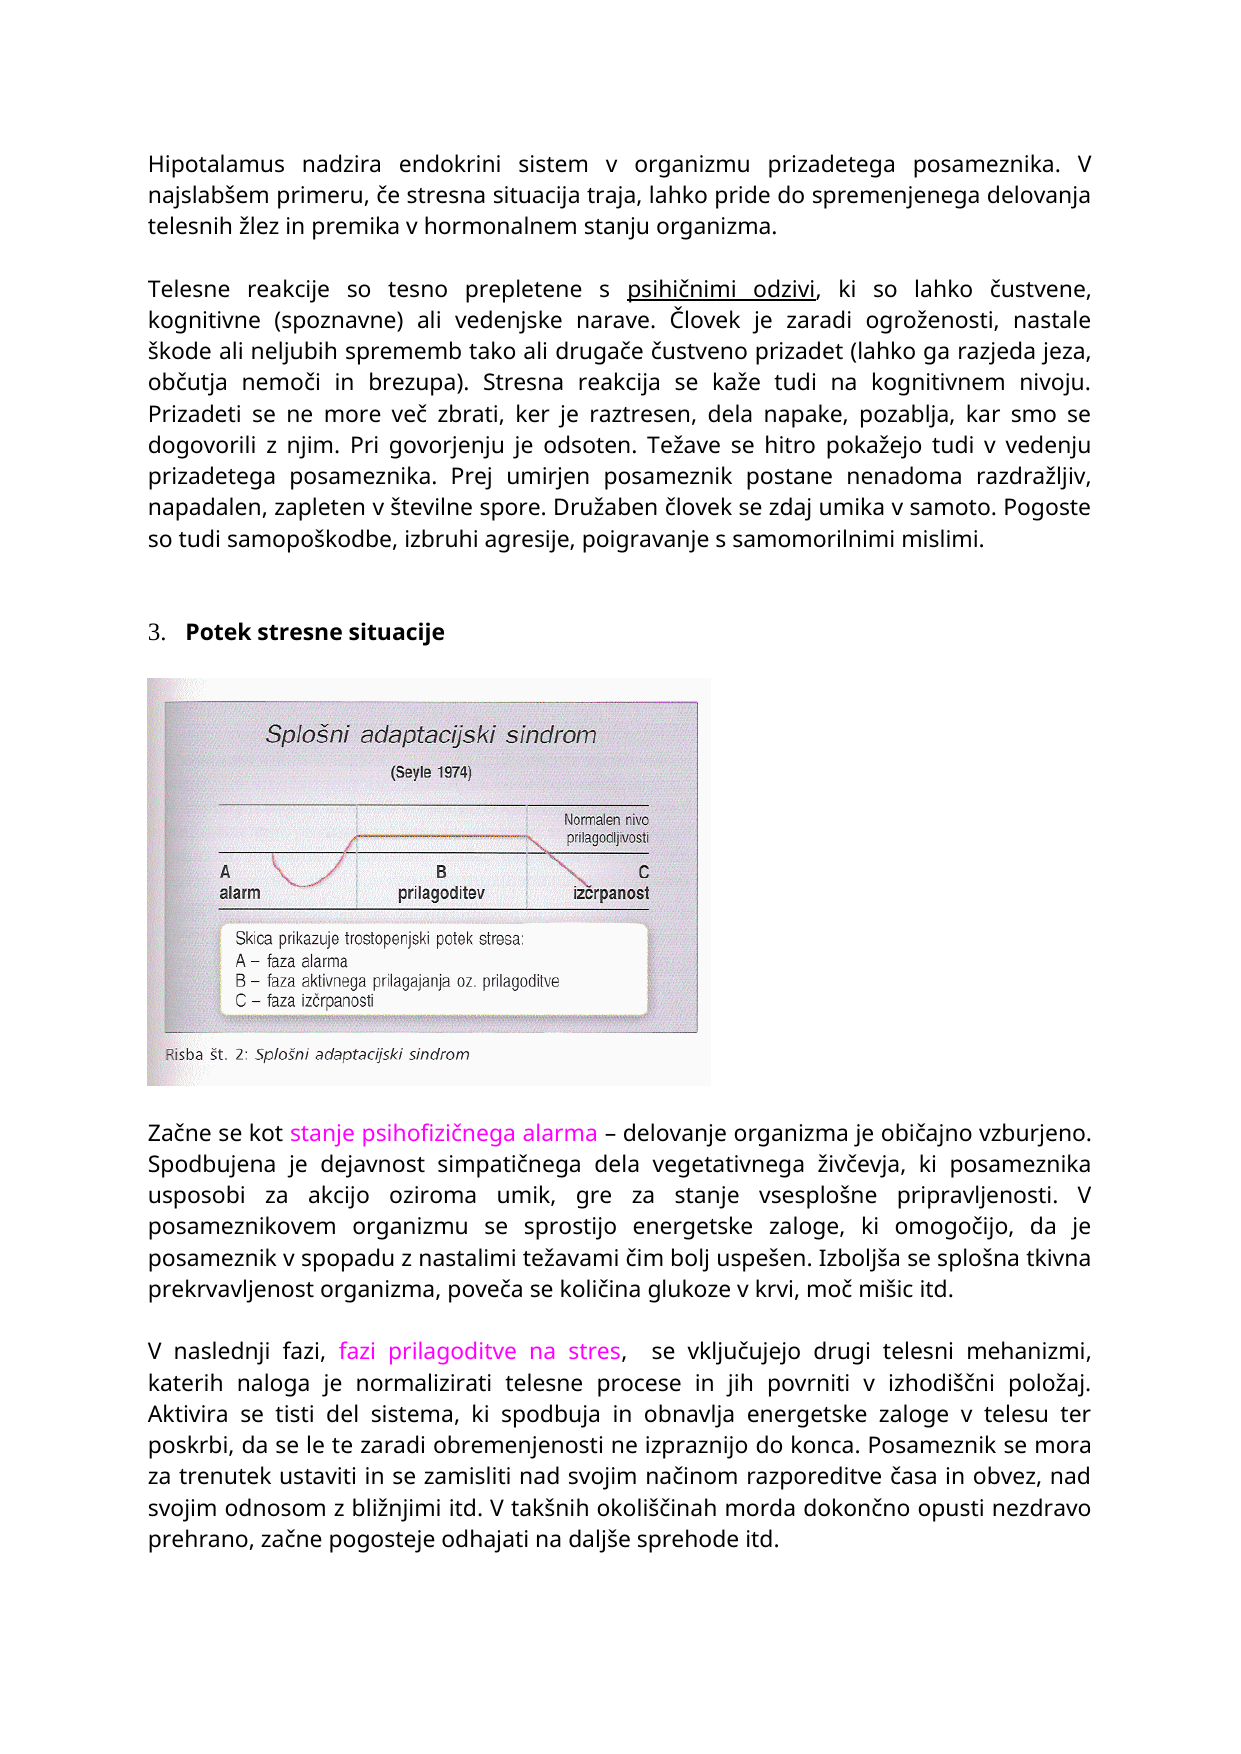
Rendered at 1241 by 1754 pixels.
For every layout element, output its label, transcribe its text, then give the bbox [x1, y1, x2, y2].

text V naslednji fazi, fazi prilagoditve na stres, se vključujejo drugi telesni mehanizmi, katerih naloga je normalizirati telesne procese in jih povrniti v izhodiščni položaj. Aktivira se tisti del sistema, ki spodbuja in obnavlja energetske zaloge v telesu ter poskrbi, da se le te zaradi obremenjenosti ne izpraznijo do konca. Posameznik se mora za trenutek ustaviti in se zamisliti nad svojim načinom razporeditve časa in obvez, nad svojim odnosom z bližnjimi itd. V takšnih okoliščinah morda dokončno opusti nezdravo prehrano, začne pogosteje odhajati na daljše sprehode itd. [148, 1335, 1093, 1554]
list Potek stresne situacije [148, 616, 1093, 648]
text Telesne reakcije so tesno prepletene s psihičnimi odzivi, ki so lahko čustvene, kognitivne (spoznavne) ali vedenjske narave. Človek je zaradi ogroženosti, nastale škode ali neljubih sprememb tako ali drugače čustveno prizadet (lahko ga razjeda jeza, občutja nemoči in brezupa). Stresna reakcija se kaže tudi na kognitivnem nivoju. Prizadeti se ne more več zbrati, ker je raztresen, dela napake, pozablja, kar smo se dogovorili z njim. Pri govorjenju je odsoten. Težave se hitro pokažejo tudi v vedenju prizadetega posameznika. Prej umirjen posameznik postane nenadoma razdražljiv, napadalen, zapleten v številne spore. Družaben človek se zdaj umika v samoto. Pogoste so tudi samopoškodbe, izbruhi agresije, poigravanje s samomorilnimi mislimi. [148, 273, 1093, 554]
picture [147, 678, 711, 1086]
text Začne se kot stanje psihofizičnega alarma – delovanje organizma je običajno vzburjeno. Spodbujena je dejavnost simpatičnega dela vegetativnega živčevja, ki posameznika usposobi za akcijo oziroma umik, gre za stanje vsesplošne pripravljenosti. V posameznikovem organizmu se sprostijo energetske zaloge, ki omogočijo, da je posameznik v spopadu z nastalimi težavami čim bolj uspešen. Izboljša se splošna tkivna prekrvavljenost organizma, poveča se količina glukoze v krvi, moč mišic itd. [148, 1116, 1093, 1304]
text Hipotalamus nadzira endokrini sistem v organizmu prizadetega posameznika. V najslabšem primeru, če stresna situacija traja, lahko pride do spremenjenega delovanja telesnih žlez in premika v hormonalnem stanju organizma. [148, 148, 1093, 241]
